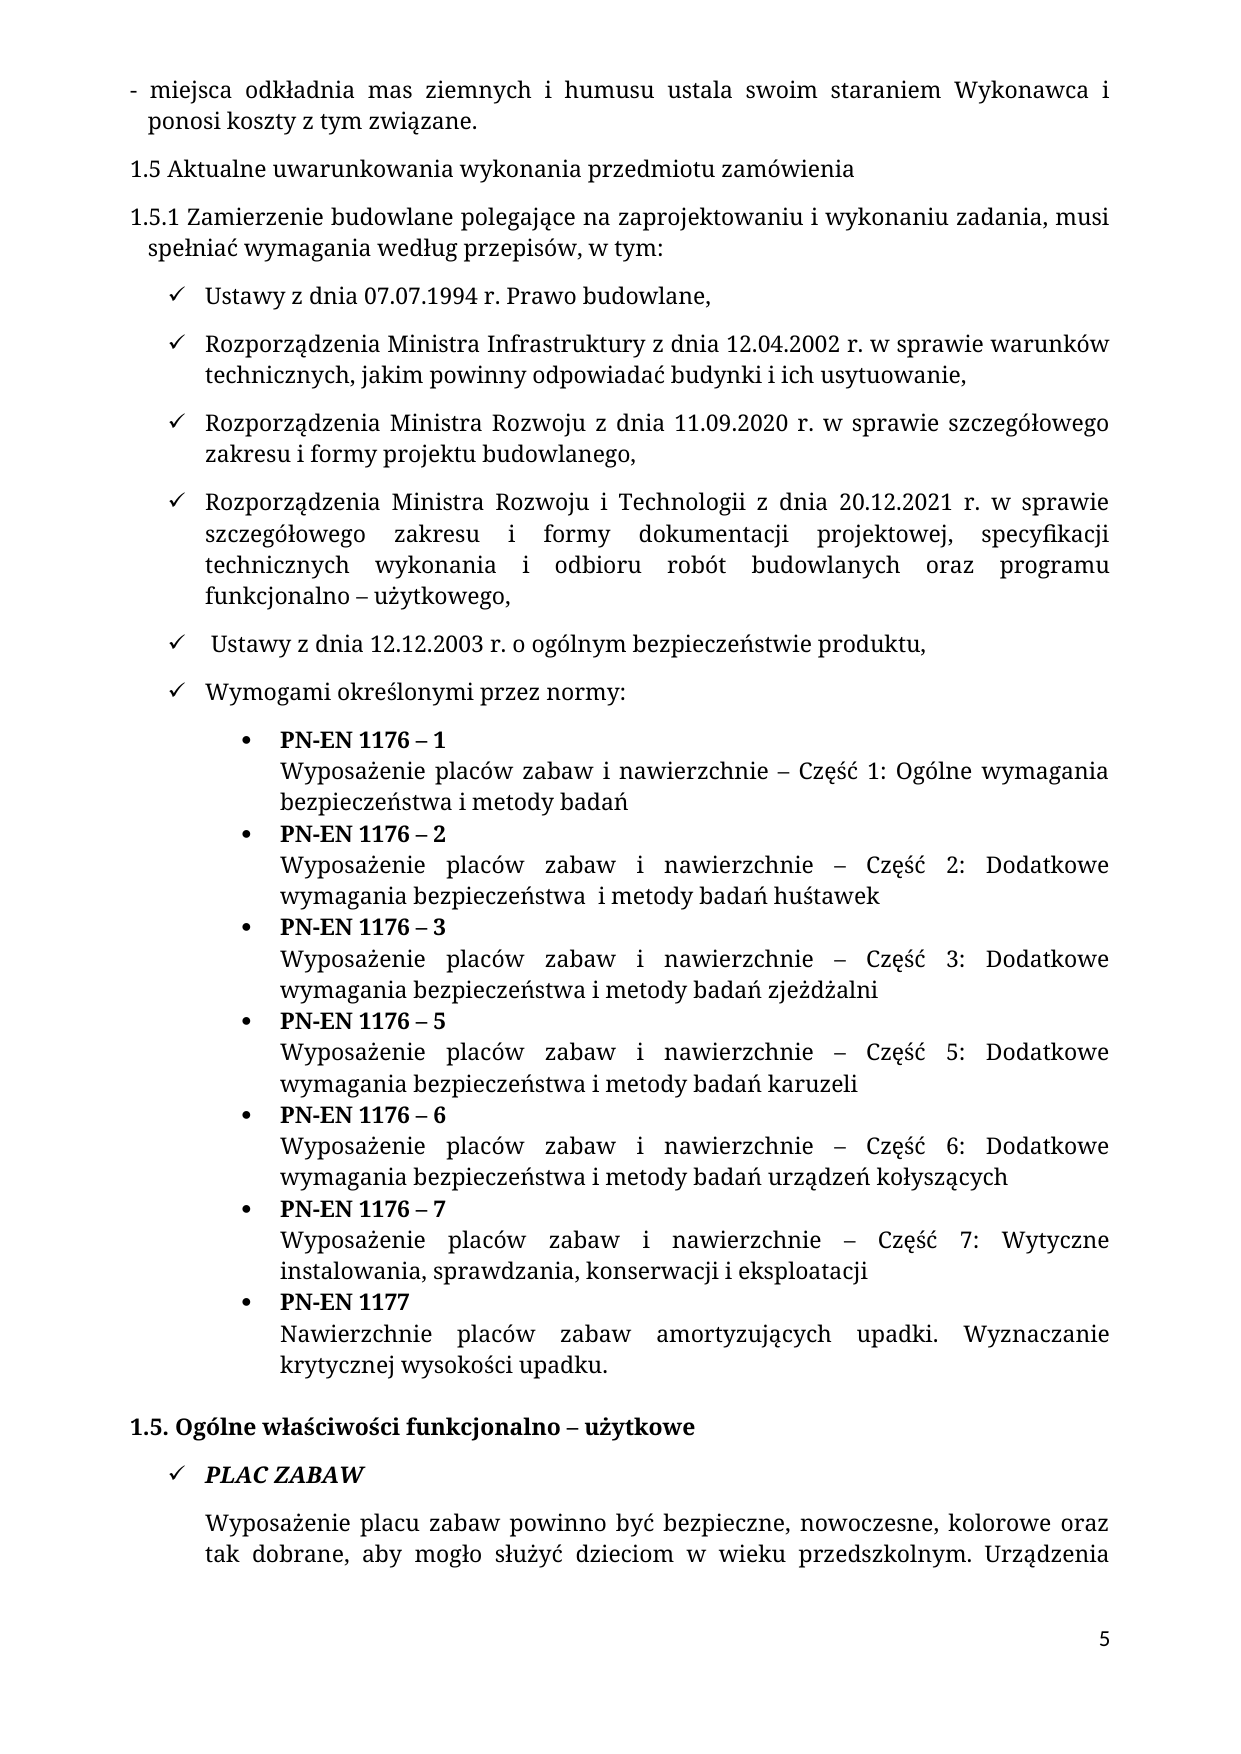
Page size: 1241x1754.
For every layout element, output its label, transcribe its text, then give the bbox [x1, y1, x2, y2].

text - miejsca odkładnia mas ziemnych i humusu ustala swoim staraniem Wykonawca i ponosi koszty z tym związane. [130, 74, 1110, 136]
list Wyposażenie placów zabaw i nawierzchnie – Część 6: Dodatkowe wymagania bezpieczeństwa i metody badań urządzeń kołyszących [280, 1130, 1110, 1192]
text 1.5 Aktualne uwarunkowania wykonania przedmiotu zamówienia [130, 153, 1110, 184]
list PN-EN 1177 [242, 1286, 1110, 1317]
list Ustawy z dnia 12.12.2003 r. o ogólnym bezpieczeństwie produktu, [167, 628, 1110, 659]
list Wyposażenie placów zabaw i nawierzchnie – Część 5: Dodatkowe wymagania bezpieczeństwa i metody badań karuzeli [280, 1036, 1110, 1099]
list Wyposażenie placów zabaw i nawierzchnie – Część 1: Ogólne wymagania bezpieczeństwa i metody badań [280, 755, 1110, 817]
list PN-EN 1176 – 5 [242, 1005, 1110, 1036]
list PN-EN 1176 – 3 [242, 911, 1110, 942]
list Wyposażenie placu zabaw powinno być bezpieczne, nowoczesne, kolorowe oraz tak dobrane, aby mogło służyć dzieciom w wieku przedszkolnym. Urządzenia [205, 1507, 1110, 1569]
list Rozporządzenia Ministra Infrastruktury z dnia 12.04.2002 r. w sprawie warunków technicznych, jakim powinny odpowiadać budynki i ich usytuowanie, [167, 328, 1110, 390]
text 1.5. Ogólne właściwości funkcjonalno – użytkowe [130, 1411, 1110, 1442]
list PN-EN 1176 – 7 [242, 1192, 1110, 1224]
list PN-EN 1176 – 2 [242, 817, 1110, 849]
list PN-EN 1176 – 6 [242, 1099, 1110, 1130]
text 1.5.1 Zamierzenie budowlane polegające na zaprojektowaniu i wykonaniu zadania, musi spełniać wymagania według przepisów, w tym: [130, 201, 1110, 263]
list Wymogami określonymi przez normy: [167, 676, 1110, 707]
list PLAC ZABAW [167, 1459, 1110, 1490]
list Wyposażenie placów zabaw i nawierzchnie – Część 2: Dodatkowe wymagania bezpieczeństwa i metody badań huśtawek [280, 849, 1110, 911]
list Wyposażenie placów zabaw i nawierzchnie – Część 7: Wytyczne instalowania, sprawdzania, konserwacji i eksploatacji [280, 1224, 1110, 1286]
list Rozporządzenia Ministra Rozwoju z dnia 11.09.2020 r. w sprawie szczegółowego zakresu i formy projektu budowlanego, [167, 407, 1110, 469]
list Rozporządzenia Ministra Rozwoju i Technologii z dnia 20.12.2021 r. w sprawie szczegółowego zakresu i formy dokumentacji projektowej, specyfikacji technicznych wykonania i odbioru robót budowlanych oraz programu funkcjonalno – użytkowego, [167, 486, 1110, 611]
list Nawierzchnie placów zabaw amortyzujących upadki. Wyznaczanie krytycznej wysokości upadku. [280, 1317, 1110, 1380]
list Wyposażenie placów zabaw i nawierzchnie – Część 3: Dodatkowe wymagania bezpieczeństwa i metody badań zjeżdżalni [280, 942, 1110, 1005]
list Ustawy z dnia 07.07.1994 r. Prawo budowlane, [167, 280, 1110, 311]
list PN-EN 1176 – 1 [242, 724, 1110, 755]
